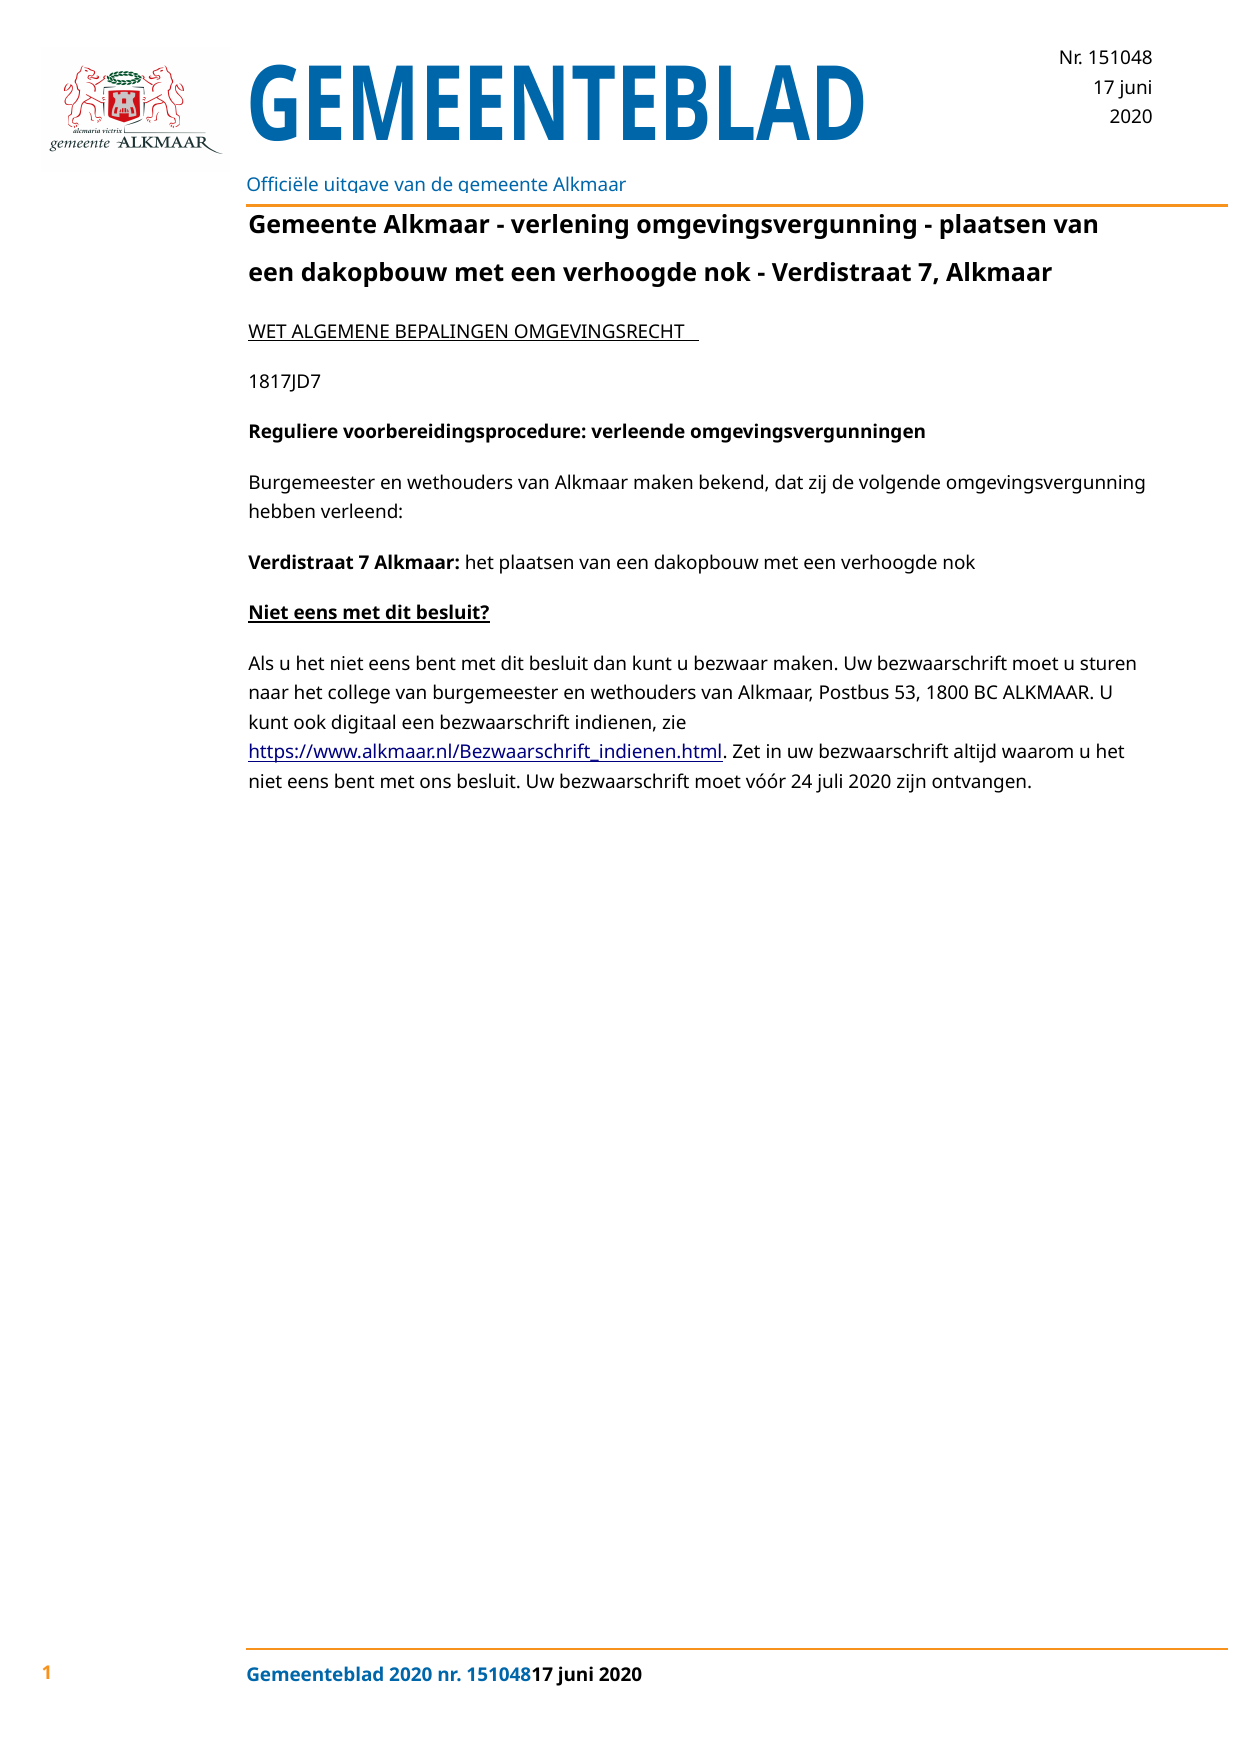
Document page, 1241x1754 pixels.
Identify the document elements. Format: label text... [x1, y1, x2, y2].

text Gemeente Alkmaar - verlening omgevingsvergunning - plaatsen van een dakopbouw met een verhoogde nok - Verdistraat 7, Alkmaar [248, 207, 1152, 288]
text 1817JD7 [248, 368, 1152, 394]
text WET ALGEMENE BEPALINGEN OMGEVINGSRECHT [248, 318, 1152, 344]
picture [41, 47, 231, 172]
text Burgemeester en wethouders van Alkmaar maken bekend, dat zij de volgende omgevingsvergunning hebben verleend: [248, 469, 1152, 524]
text Als u het niet eens bent met dit besluit dan kunt u bezwaar maken. Uw bezwaarschrift moet u sturen naar het college van burgemeester en wethouders van Alkmaar, Postbus 53, 1800 BC ALKMAAR. U kunt ook digitaal een bezwaarschrift indienen, zie https://www.alkmaar.nl/Bezwaarschrift_indienen.html. Zet in uw bezwaarschrift altijd waarom u het niet eens bent met ons besluit. Uw bezwaarschrift moet vóór 24 juli 2020 zijn ontvangen. [248, 650, 1152, 794]
text Verdistraat 7 Alkmaar: het plaatsen van een dakopbouw met een verhoogde nok [248, 549, 1152, 575]
text Niet eens met dit besluit? [248, 599, 1152, 625]
text Reguliere voorbereidingsprocedure: verleende omgevingsvergunningen [248, 419, 1152, 444]
